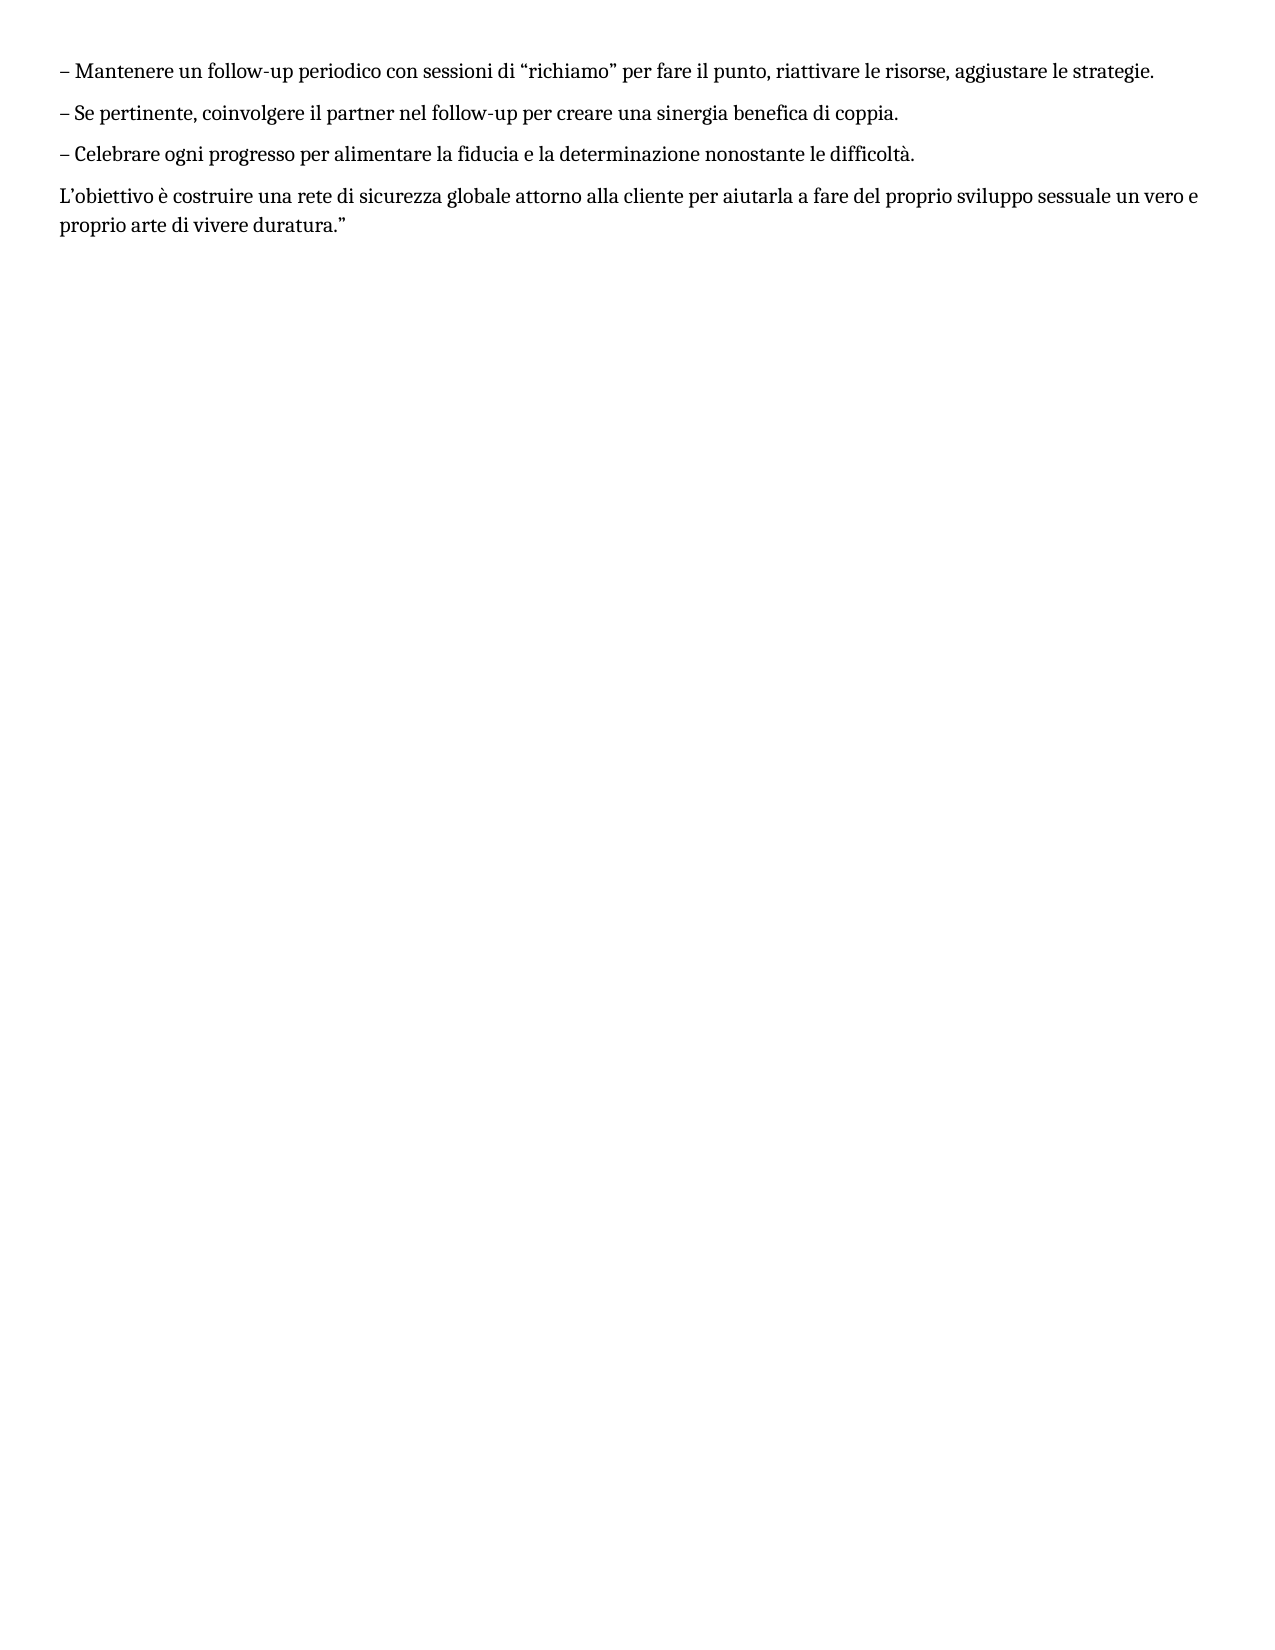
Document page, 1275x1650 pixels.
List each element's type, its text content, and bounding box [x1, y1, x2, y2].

text – Mantenere un follow-up periodico con sessioni di “richiamo” per fare il punto, riattivare le risorse, aggiustare le strategie. [59, 59, 1216, 84]
text – Celebrare ogni progresso per alimentare la fiducia e la determinazione nonostante le difficoltà. [59, 142, 1216, 167]
text – Se pertinente, coinvolgere il partner nel follow-up per creare una sinergia benefica di coppia. [59, 101, 1216, 126]
text L’obiettivo è costruire una rete di sicurezza globale attorno alla cliente per aiutarla a fare del proprio sviluppo sessuale un vero e proprio arte di vivere duratura.” [59, 183, 1216, 238]
